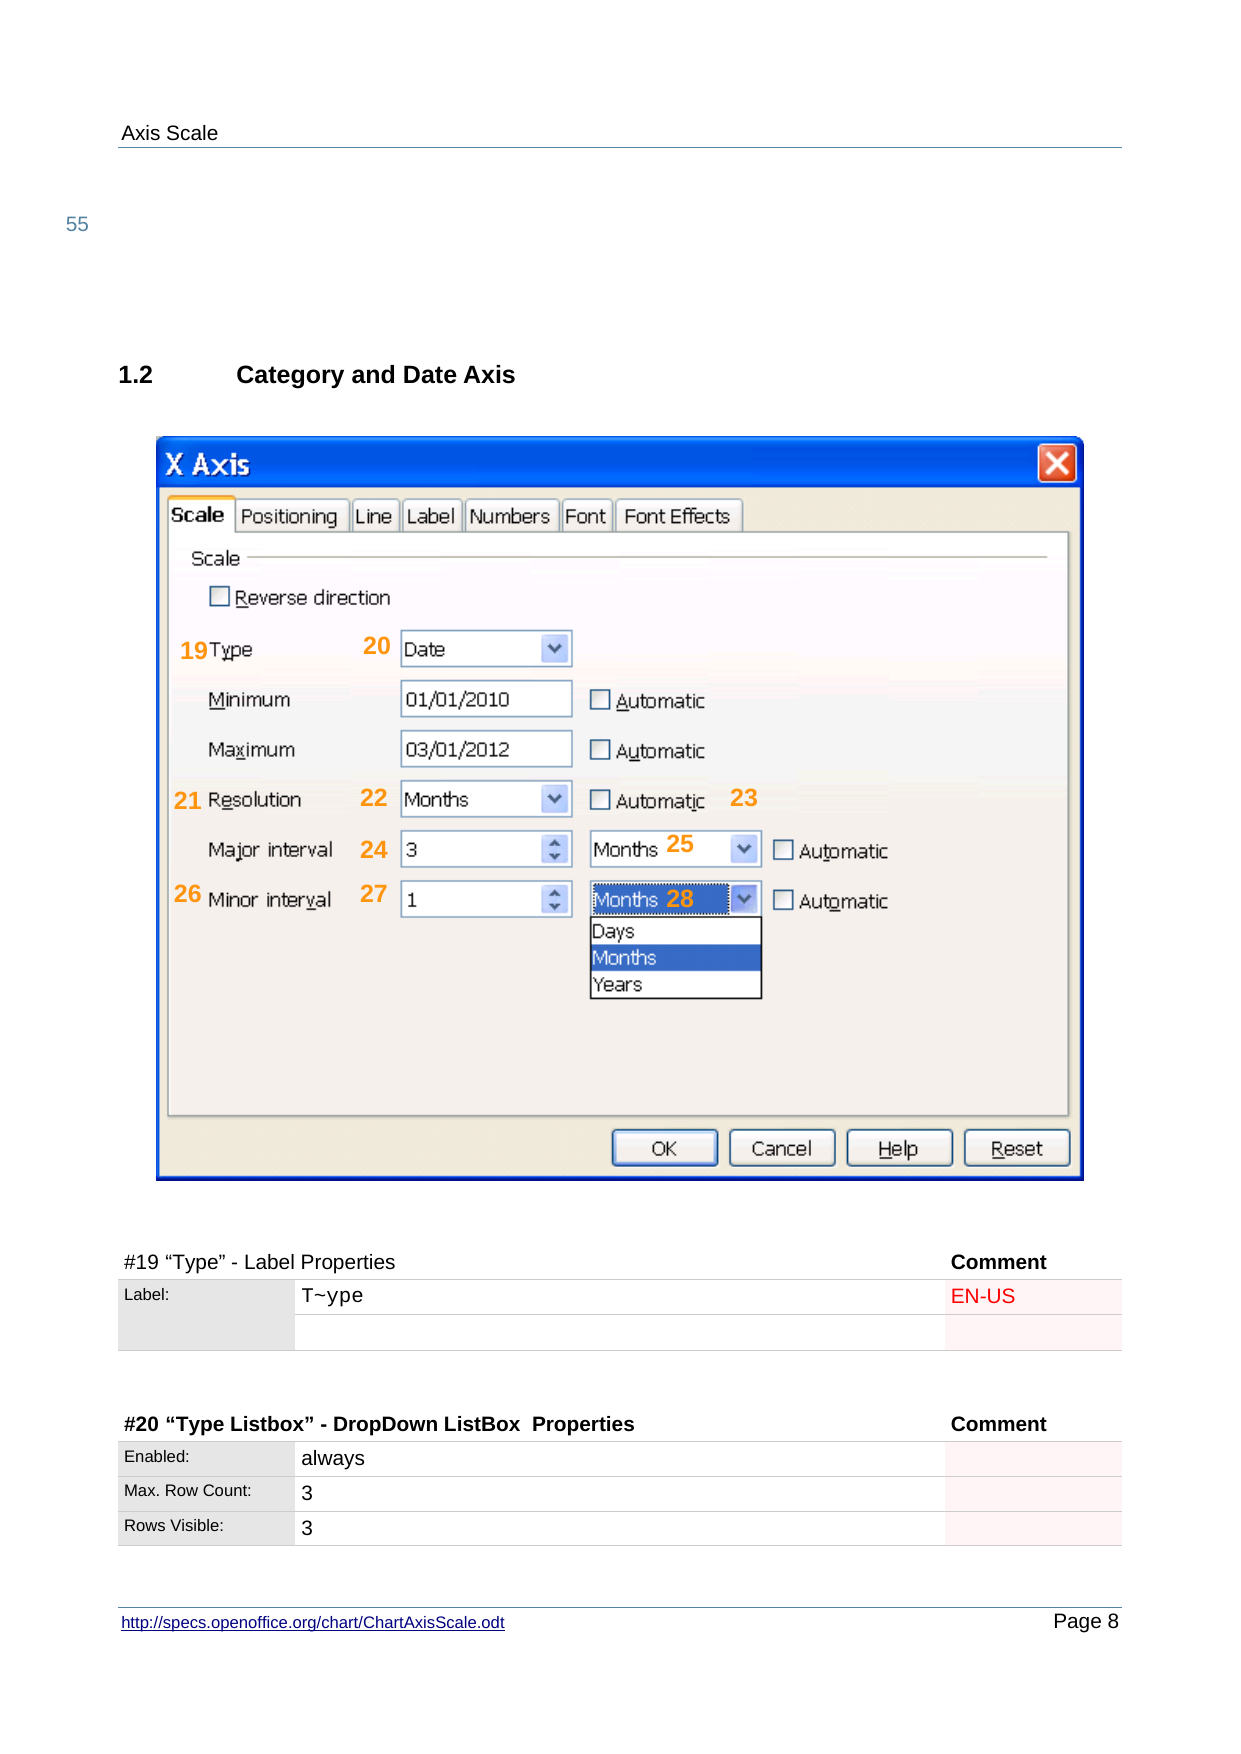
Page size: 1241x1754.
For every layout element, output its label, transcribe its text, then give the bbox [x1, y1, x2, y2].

table_cell always [295, 1442, 945, 1476]
table_cell Rows Visible: [118, 1512, 295, 1545]
subtitle Category and Date Axis [118, 361, 1122, 389]
table_cell Enabled: [118, 1442, 295, 1476]
table_header “Type Listbox” - DropDown ListBox Properties [118, 1406, 945, 1441]
table_header EN-US [945, 1280, 1122, 1314]
picture [156, 436, 1084, 1181]
table_cell Label: [118, 1280, 295, 1350]
table_header “Type” - Label Properties [118, 1244, 945, 1279]
table_cell [295, 1315, 945, 1350]
table_cell [945, 1512, 1122, 1545]
table_header T~ype [295, 1280, 945, 1314]
table_cell 3 [295, 1512, 945, 1545]
table_cell Max. Row Count: [118, 1477, 295, 1511]
table_header Comment [945, 1244, 1122, 1279]
table_header Comment [945, 1406, 1122, 1441]
table_cell 3 [295, 1477, 945, 1511]
table_cell [945, 1442, 1122, 1476]
table_cell [945, 1477, 1122, 1511]
table_cell [945, 1315, 1122, 1350]
